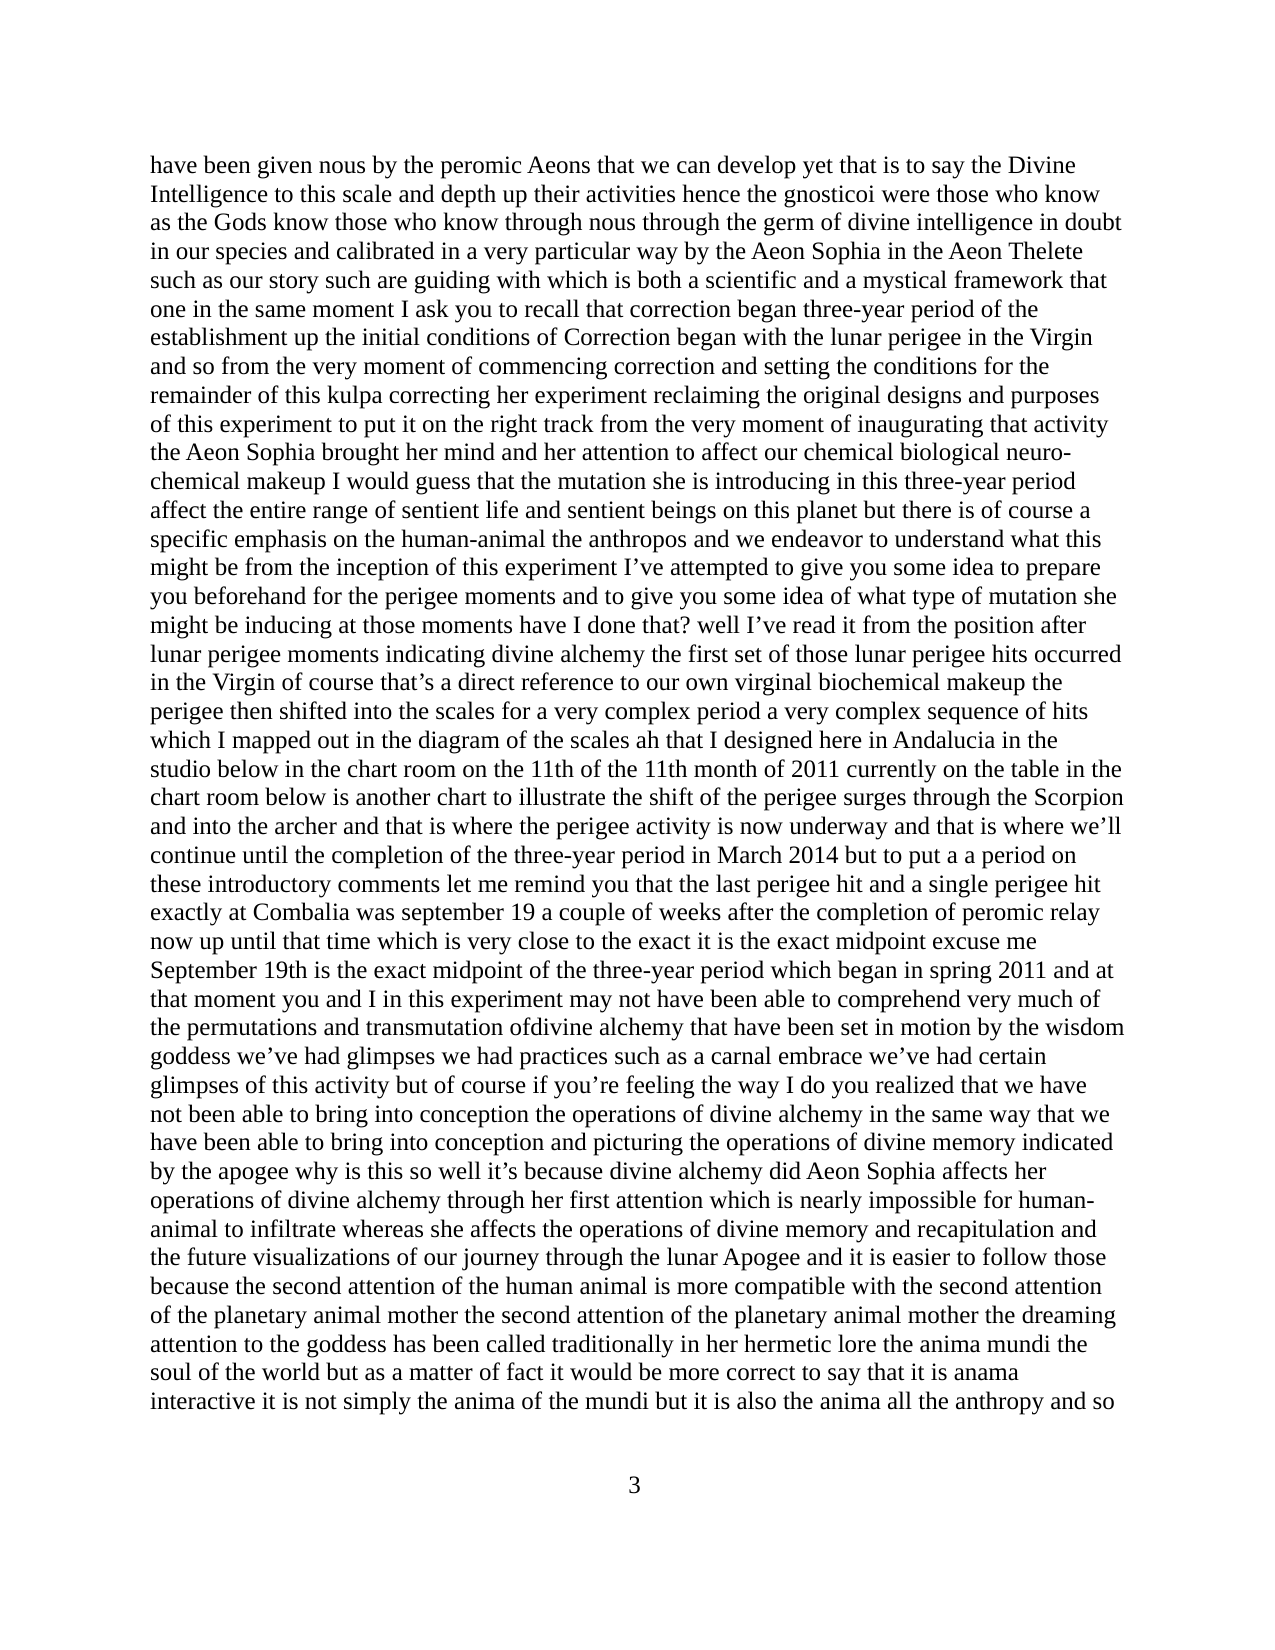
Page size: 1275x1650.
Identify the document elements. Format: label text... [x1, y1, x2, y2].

text have been given nous by the peromic Aeons that we can develop yet that is to say the Divine Intelligence to this scale and depth up their activities hence the gnosticoi were those who know as the Gods know those who know through nous through the germ of divine intelligence in doubt in our species and calibrated in a very particular way by the Aeon Sophia in the Aeon Thelete such as our story such are guiding with which is both a scientific and a mystical framework that one in the same moment I ask you to recall that correction began three-year period of the establishment up the initial conditions of Correction began with the lunar perigee in the Virgin and so from the very moment of commencing correction and setting the conditions for the remainder of this kulpa correcting her experiment reclaiming the original designs and purposes of this experiment to put it on the right track from the very moment of inaugurating that activity the Aeon Sophia brought her mind and her attention to affect our chemical biological neuro-chemical makeup I would guess that the mutation she is introducing in this three-year period affect the entire range of sentient life and sentient beings on this planet but there is of course a specific emphasis on the human-animal the anthropos and we endeavor to understand what this might be from the inception of this experiment I’ve attempted to give you some idea to prepare you beforehand for the perigee moments and to give you some idea of what type of mutation she might be inducing at those moments have I done that? well I’ve read it from the position after lunar perigee moments indicating divine alchemy the first set of those lunar perigee hits occurred in the Virgin of course that’s a direct reference to our own virginal biochemical makeup the perigee then shifted into the scales for a very complex period a very complex sequence of hits which I mapped out in the diagram of the scales ah that I designed here in Andalucia in the studio below in the chart room on the 11th of the 11th month of 2011 currently on the table in the chart room below is another chart to illustrate the shift of the perigee surges through the Scorpion and into the archer and that is where the perigee activity is now underway and that is where we’ll continue until the completion of the three-year period in March 2014 but to put a a period on these introductory comments let me remind you that the last perigee hit and a single perigee hit exactly at Combalia was september 19 a couple of weeks after the completion of peromic relay now up until that time which is very close to the exact it is the exact midpoint excuse me September 19th is the exact midpoint of the three-year period which began in spring 2011 and at that moment you and I in this experiment may not have been able to comprehend very much of the permutations and transmutation ofdivine alchemy that have been set in motion by the wisdom goddess we’ve had glimpses we had practices such as a carnal embrace we’ve had certain glimpses of this activity but of course if you’re feeling the way I do you realized that we have not been able to bring into conception the operations of divine alchemy in the same way that we have been able to bring into conception and picturing the operations of divine memory indicated by the apogee why is this so well it’s because divine alchemy did Aeon Sophia affects her operations of divine alchemy through her first attention which is nearly impossible for human-animal to infiltrate whereas she affects the operations of divine memory and recapitulation and the future visualizations of our journey through the lunar Apogee and it is easier to follow those because the second attention of the human animal is more compatible with the second attention of the planetary animal mother the second attention of the planetary animal mother the dreaming attention to the goddess has been called traditionally in her hermetic lore the anima mundi the soul of the world but as a matter of fact it would be more correct to say that it is anama interactive it is not simply the anima of the mundi but it is also the anima all the anthropy and so [150, 150, 1125, 1415]
